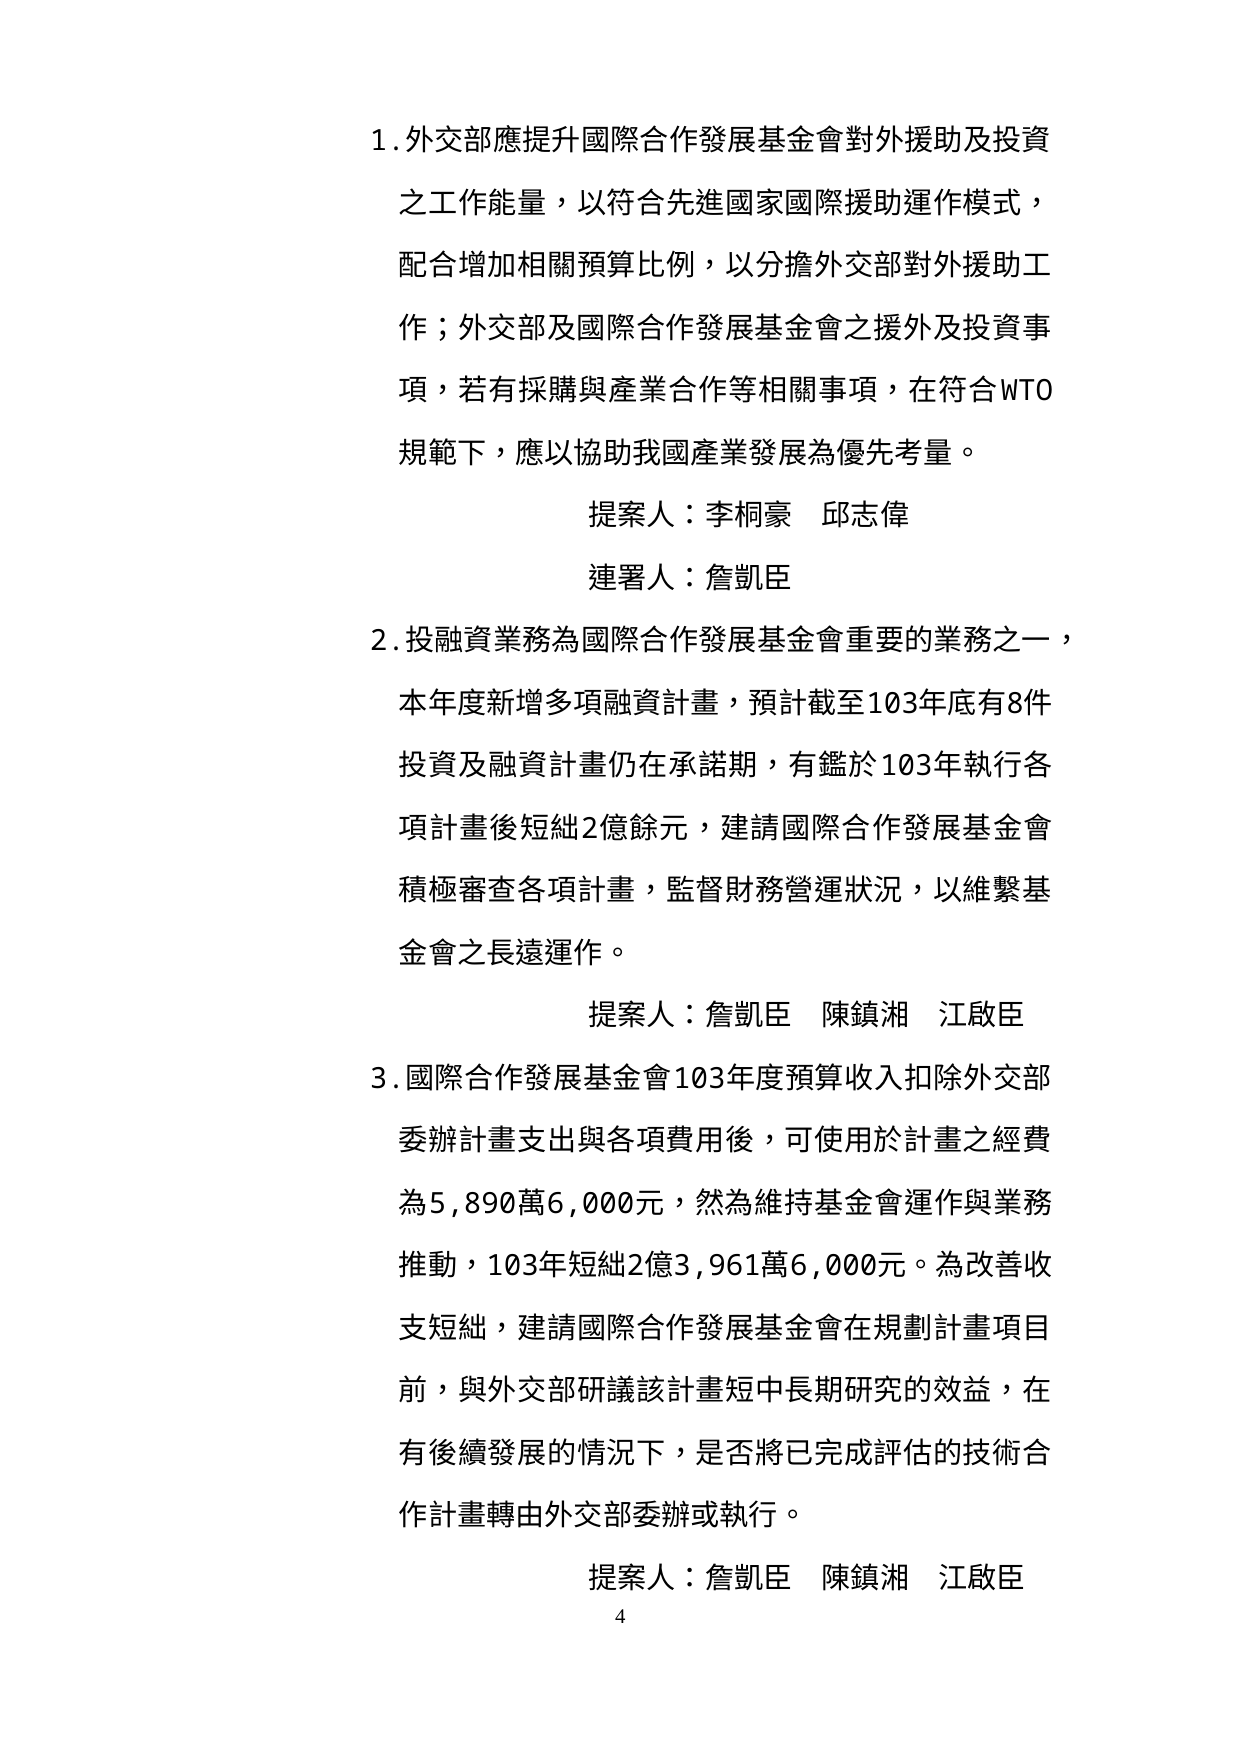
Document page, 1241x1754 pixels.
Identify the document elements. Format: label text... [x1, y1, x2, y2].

text 提案人：李桐豪 邱志偉 [398, 471, 1053, 534]
text 提案人：詹凱臣 陳鎮湘 江啟臣 [398, 1534, 1053, 1596]
text 提案人：詹凱臣 陳鎮湘 江啟臣 [398, 971, 1053, 1034]
text 1.外交部應提升國際合作發展基金會對外援助及投資之工作能量，以符合先進國家國際援助運作模式，配合增加相關預算比例，以分擔外交部對外援助工作；外交部及國際合作發展基金會之援外及投資事項，若有採購與產業合作等相關事項，在符合WTO規範下，應以協助我國產業發展為優先考量。 [369, 96, 1053, 471]
text 3.國際合作發展基金會103年度預算收入扣除外交部委辦計畫支出與各項費用後，可使用於計畫之經費為5,890萬6,000元，然為維持基金會運作與業務推動，103年短絀2億3,961萬6,000元。為改善收支短絀，建請國際合作發展基金會在規劃計畫項目前，與外交部研議該計畫短中長期研究的效益，在有後續發展的情況下，是否將已完成評估的技術合作計畫轉由外交部委辦或執行。 [369, 1034, 1053, 1534]
text 連署人：詹凱臣 [398, 534, 1053, 596]
text 2.投融資業務為國際合作發展基金會重要的業務之一，本年度新增多項融資計畫，預計截至103年底有8件投資及融資計畫仍在承諾期，有鑑於103年執行各項計畫後短絀2億餘元，建請國際合作發展基金會積極審查各項計畫，監督財務營運狀況，以維繫基金會之長遠運作。 [369, 596, 1053, 971]
